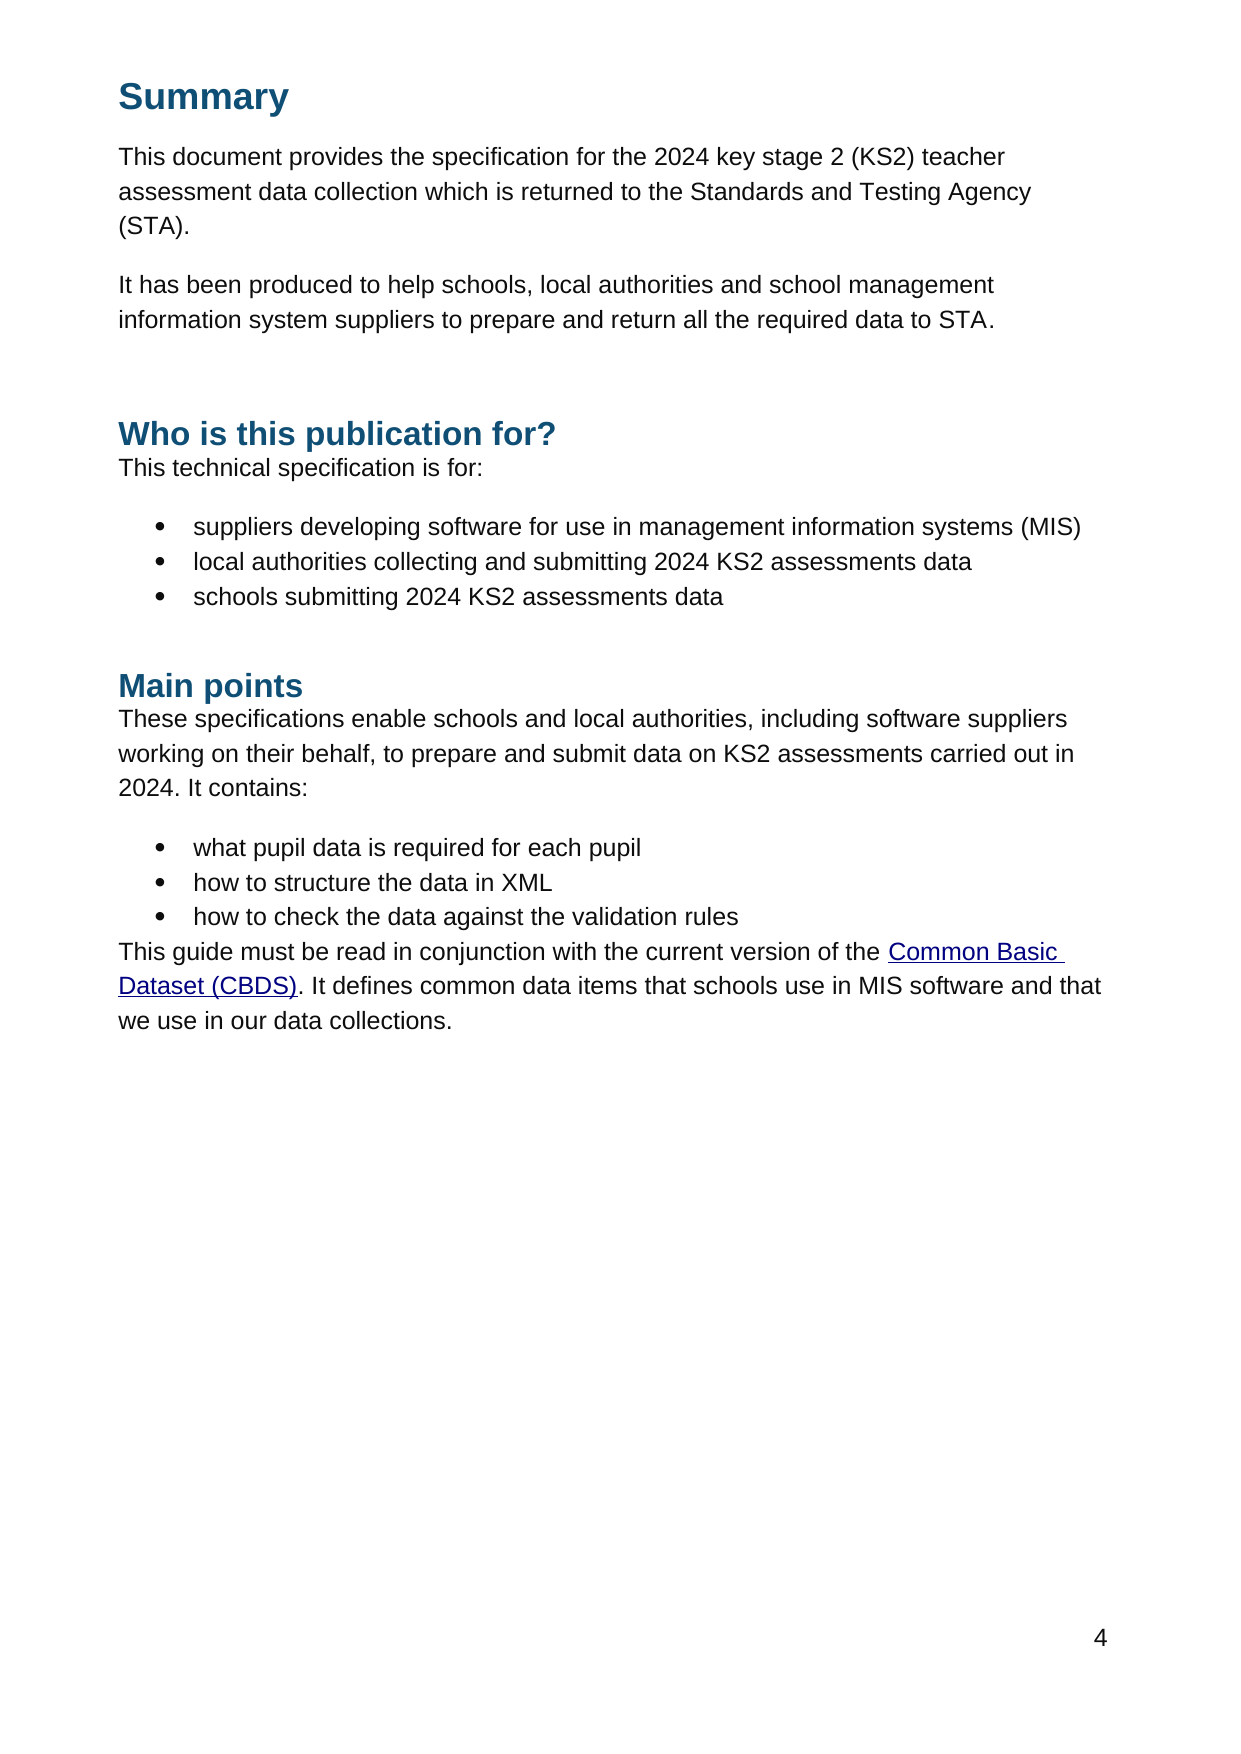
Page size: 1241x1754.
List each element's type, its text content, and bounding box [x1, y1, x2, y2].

list local authorities collecting and submitting 2024 KS2 assessments data [156, 547, 1107, 576]
list suppliers developing software for use in management information systems (MIS) [156, 512, 1107, 541]
text This guide must be read in conjunction with the current version of the Common Basic Dataset (CBDS). It defines common data items that schools use in MIS software and that we use in our data collections. [118, 937, 1107, 1034]
list what pupil data is required for each pupil [156, 833, 1107, 862]
text This document provides the specification for the 2024 key stage 2 (KS2) teacher assessment data collection which is returned to the Standards and Testing Agency (STA). [118, 142, 1107, 240]
text This technical specification is for: [118, 453, 1107, 482]
list how to check the data against the validation rules [156, 902, 1107, 931]
text It has been produced to help schools, local authorities and school management information system suppliers to prepare and return all the required data to STA. [118, 270, 1107, 334]
list schools submitting 2024 KS2 assessments data [156, 581, 1107, 610]
subtitle Main points [118, 666, 1107, 704]
subtitle Who is this publication for? [118, 414, 1107, 453]
subtitle Summary [118, 74, 1107, 117]
list how to structure the data in XML [156, 867, 1107, 896]
text These specifications enable schools and local authorities, including software suppliers working on their behalf, to prepare and submit data on KS2 assessments carried out in 2024. It contains: [118, 704, 1107, 802]
